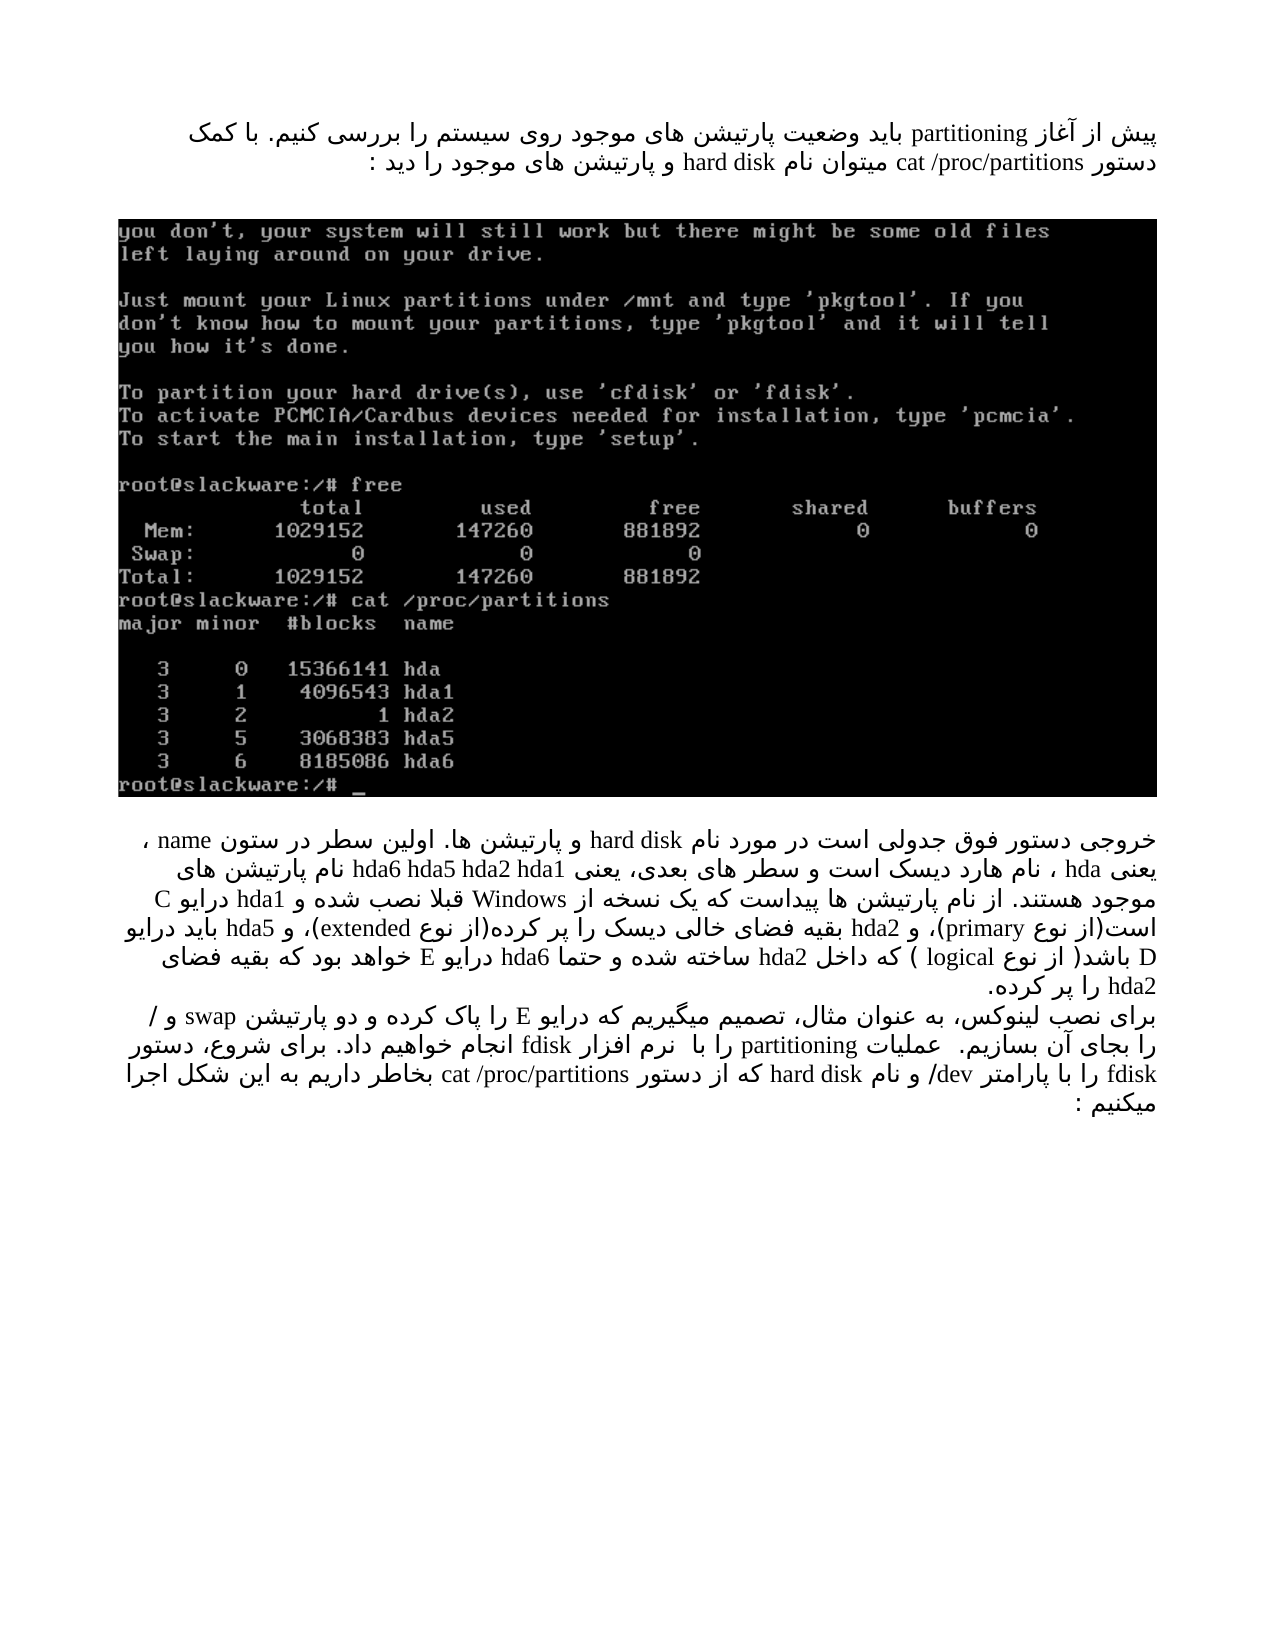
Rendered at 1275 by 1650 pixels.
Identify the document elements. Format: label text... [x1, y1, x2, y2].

text خروجی دستور فوق جدولی است در مورد نام hard disk و پارتیشن ها. اولین سطر در ستون name ، یعنی hda ، نام هارد دیسک است و سطر های بعدی، یعنی hda6 hda5 hda2 hda1 نام پارتیشن های موجود هستند. از نام پارتیشن ها پیداست که یک نسخه از Windows قبلا نصب شده و hda1 درایو C است(از نوع primary)، و hda2 بقیه فضای خالی دیسک را پر کرده(از نوع extended)، و hda5 باید درایو D باشد( از نوع logical ) که داخل hda2 ساخته شده و حتما hda6 درایو E خواهد بود که بقیه فضای hda2 را پر کرده. [118, 825, 1157, 1001]
text برای نصب لینوکس، به عنوان مثال، تصمیم میگیریم که درایو E را پاک کرده و دو پارتیشن swap و / را بجای آن بسازیم. عملیات partitioning را با نرم افزار fdisk انجام خواهیم داد. برای شروع، دستور fdisk را با پارامتر dev/ و نام hard disk که از دستور cat /proc/partitions بخاطر داریم به این شکل اجرا میکنیم : [118, 1001, 1157, 1118]
text پیش از آغاز partitioning باید وضعیت پارتیشن های موجود روی سیستم را بررسی کنیم. با کمک دستور cat /proc/partitions میتوان نام hard disk و پارتیشن های موجود را دید : [118, 118, 1157, 177]
picture [118, 219, 1157, 797]
